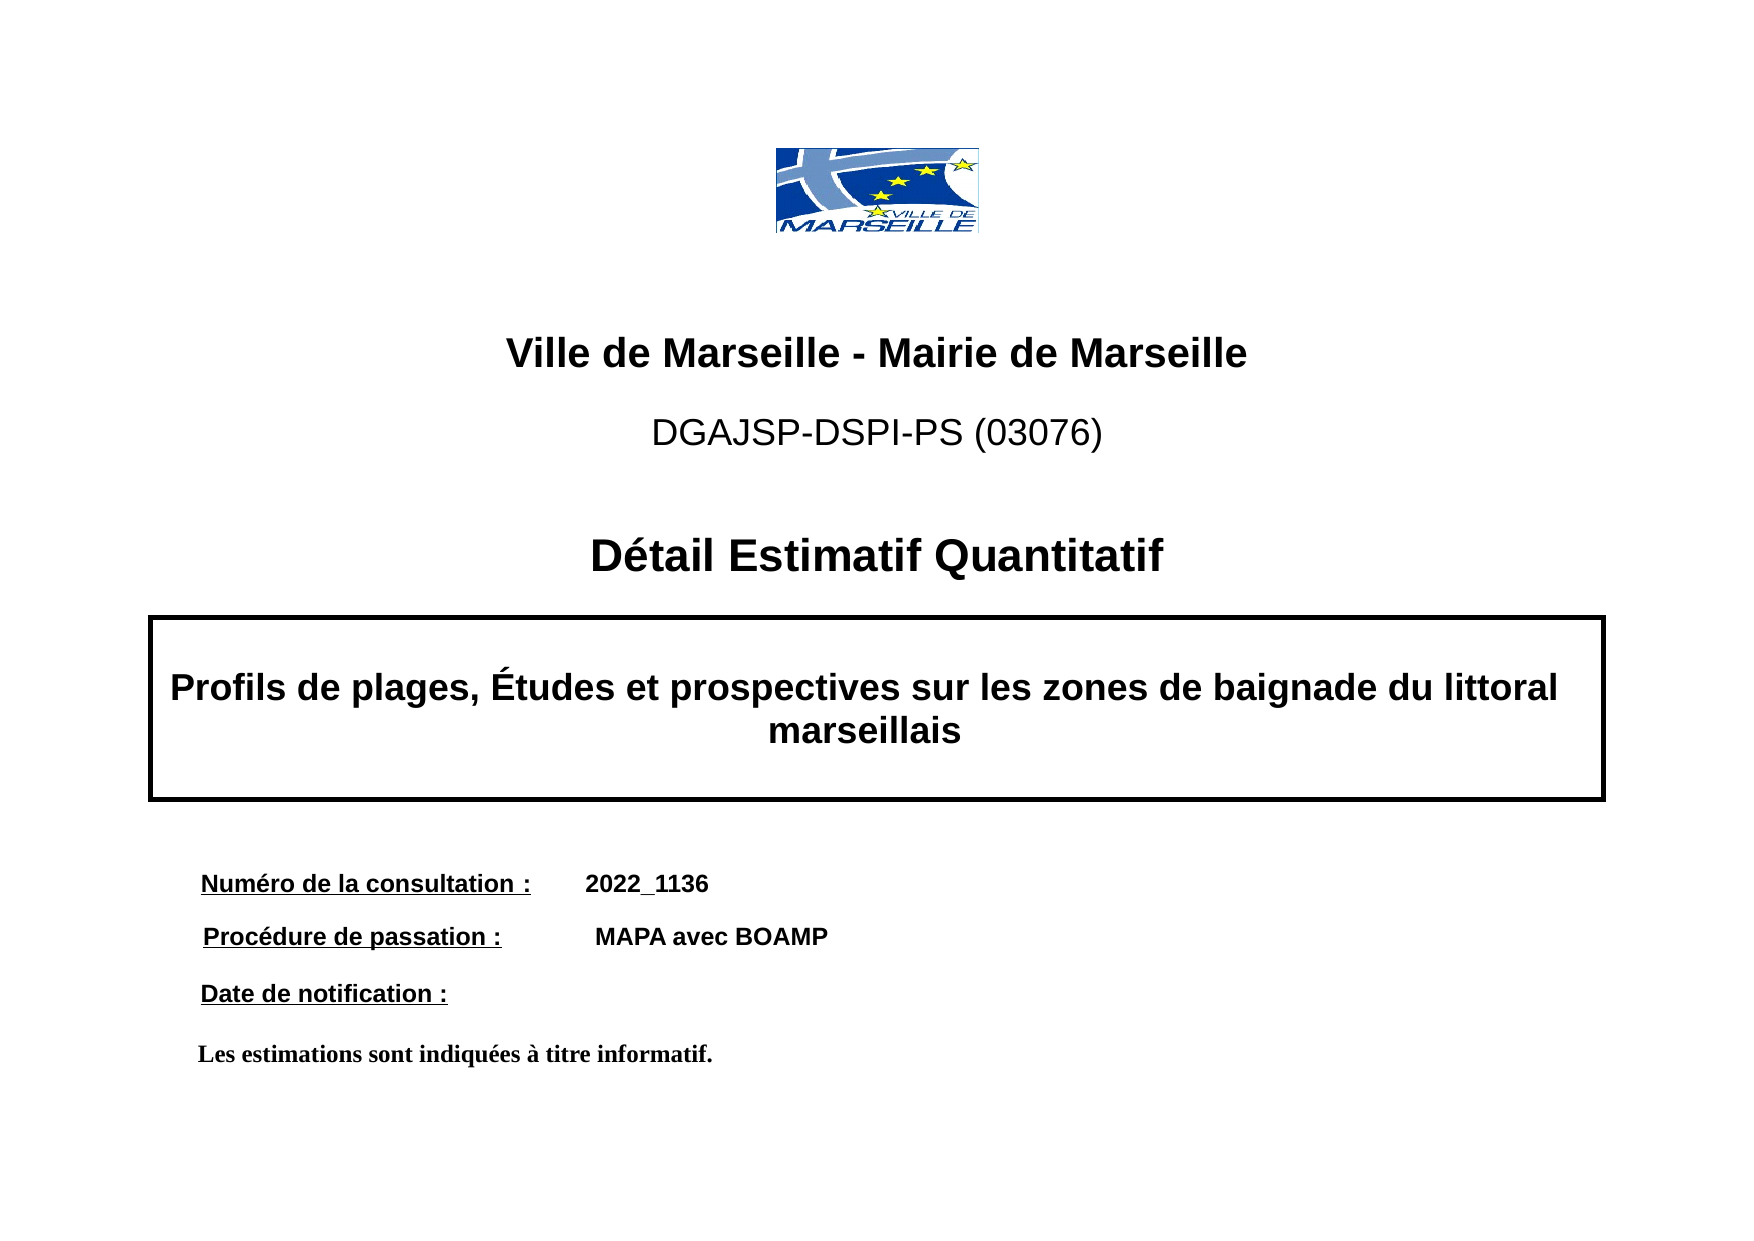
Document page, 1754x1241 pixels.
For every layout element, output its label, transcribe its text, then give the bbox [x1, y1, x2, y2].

text Détail Estimatif Quantitatif [148, 529, 1606, 581]
text Les estimations sont indiquées à titre informatif. [148, 1039, 1606, 1068]
text Ville de Marseille - Mairie de Marseille [148, 328, 1606, 376]
text Profils de plages, Études et prospectives sur les zones de baignade du littoral marseillais [153, 658, 1601, 752]
text Numéro de la consultation : 2022_1136 [201, 869, 1606, 898]
text Date de notification : [200, 979, 1606, 1008]
text Procédure de passation : MAPA avec BOAMP [203, 922, 1606, 951]
text DGAJSP-DSPI-PS (03076) [148, 410, 1606, 453]
